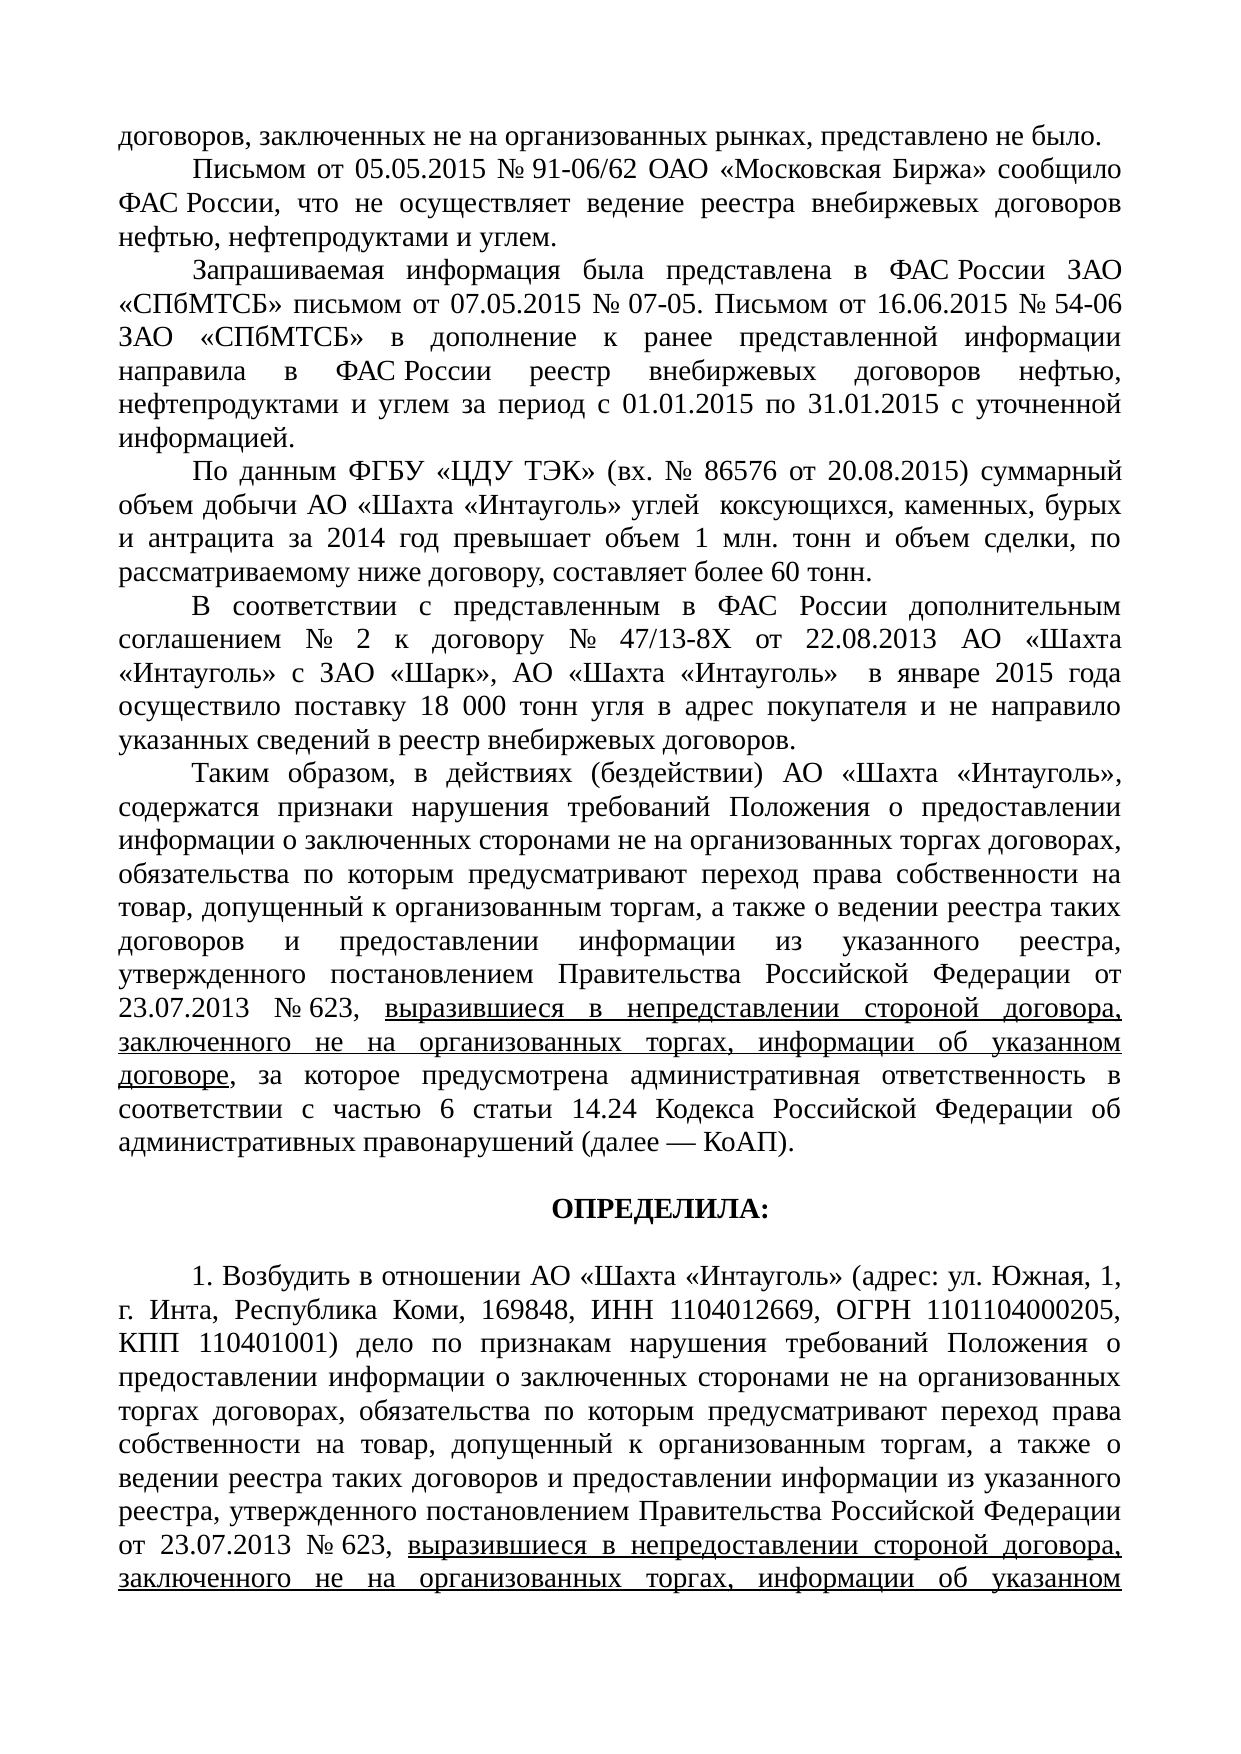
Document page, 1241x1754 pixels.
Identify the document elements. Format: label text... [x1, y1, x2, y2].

text договоров, заключенных не на организованных рынках, представлено не было. [118, 118, 1122, 152]
text По данным ФГБУ «ЦДУ ТЭК» (вх. № 86576 от 20.08.2015) суммарный объем добычи АО «Шахта «Интауголь» углей коксующихся, каменных, бурых и антрацита за 2014 год превышает объем 1 млн. тонн и объем сделки, по рассматриваемому ниже договору, составляет более 60 тонн. [118, 453, 1122, 588]
text Письмом от 05.05.2015 № 91-06/62 ОАО «Московская Биржа» сообщило ФАС России, что не осуществляет ведение реестра внебиржевых договоров нефтью, нефтепродуктами и углем. [118, 152, 1122, 252]
text 1. Возбудить в отношении АО «Шахта «Интауголь» (адрес: ул. Южная, 1, г. Инта, Республика Коми, 169848, ИНН 1104012669, ОГРН 1101104000205, КПП 110401001) дело по признакам нарушения требований Положения о предоставлении информации о заключенных сторонами не на организованных торгах договорах, обязательства по которым предусматривают переход права собственности на товар, допущенный к организованным торгам, а также о ведении реестра таких договоров и предоставлении информации из указанного реестра, утвержденного постановлением Правительства Российской Федерации от 23.07.2013 № 623, выразившиеся в непредоставлении стороной договора, заключенного не на организованных торгах, информации об указанном [118, 1258, 1122, 1589]
text В соответствии с представленным в ФАС России дополнительным соглашением № 2 к договору № 47/13-8Х от 22.08.2013 АО «Шахта «Интауголь» с ЗАО «Шарк», АО «Шахта «Интауголь» в январе 2015 года осуществило поставку 18 000 тонн угля в адрес покупателя и не направило указанных сведений в реестр внебиржевых договоров. [118, 588, 1122, 755]
text Таким образом, в действиях (бездействии) АО «Шахта «Интауголь», содержатся признаки нарушения требований Положения о предоставлении информации о заключенных сторонами не на организованных торгах договорах, обязательства по которым предусматривают переход права собственности на товар, допущенный к организованным торгам, а также о ведении реестра таких договоров и предоставлении информации из указанного реестра, утвержденного постановлением Правительства Российской Федерации от 23.07.2013 № 623, выразившиеся в непредставлении стороной договора, заключенного не на организованных торгах, информации об указанном [118, 755, 1122, 1053]
text ОПРЕДЕЛИЛА: [118, 1191, 1122, 1225]
text договоре, за которое предусмотрена административная ответственность в соответствии с частью 6 статьи 14.24 Кодекса Российской Федерации об административных правонарушений (далее — КоАП). [118, 1054, 1122, 1158]
text Запрашиваемая информация была представлена в ФАС России ЗАО «СПбМТСБ» письмом от 07.05.2015 № 07-05. Письмом от 16.06.2015 № 54-06 ЗАО «СПбМТСБ» в дополнение к ранее представленной информации направила в ФАС России реестр внебиржевых договоров нефтью, нефтепродуктами и углем за период с 01.01.2015 по 31.01.2015 с уточненной информацией. [118, 252, 1122, 453]
